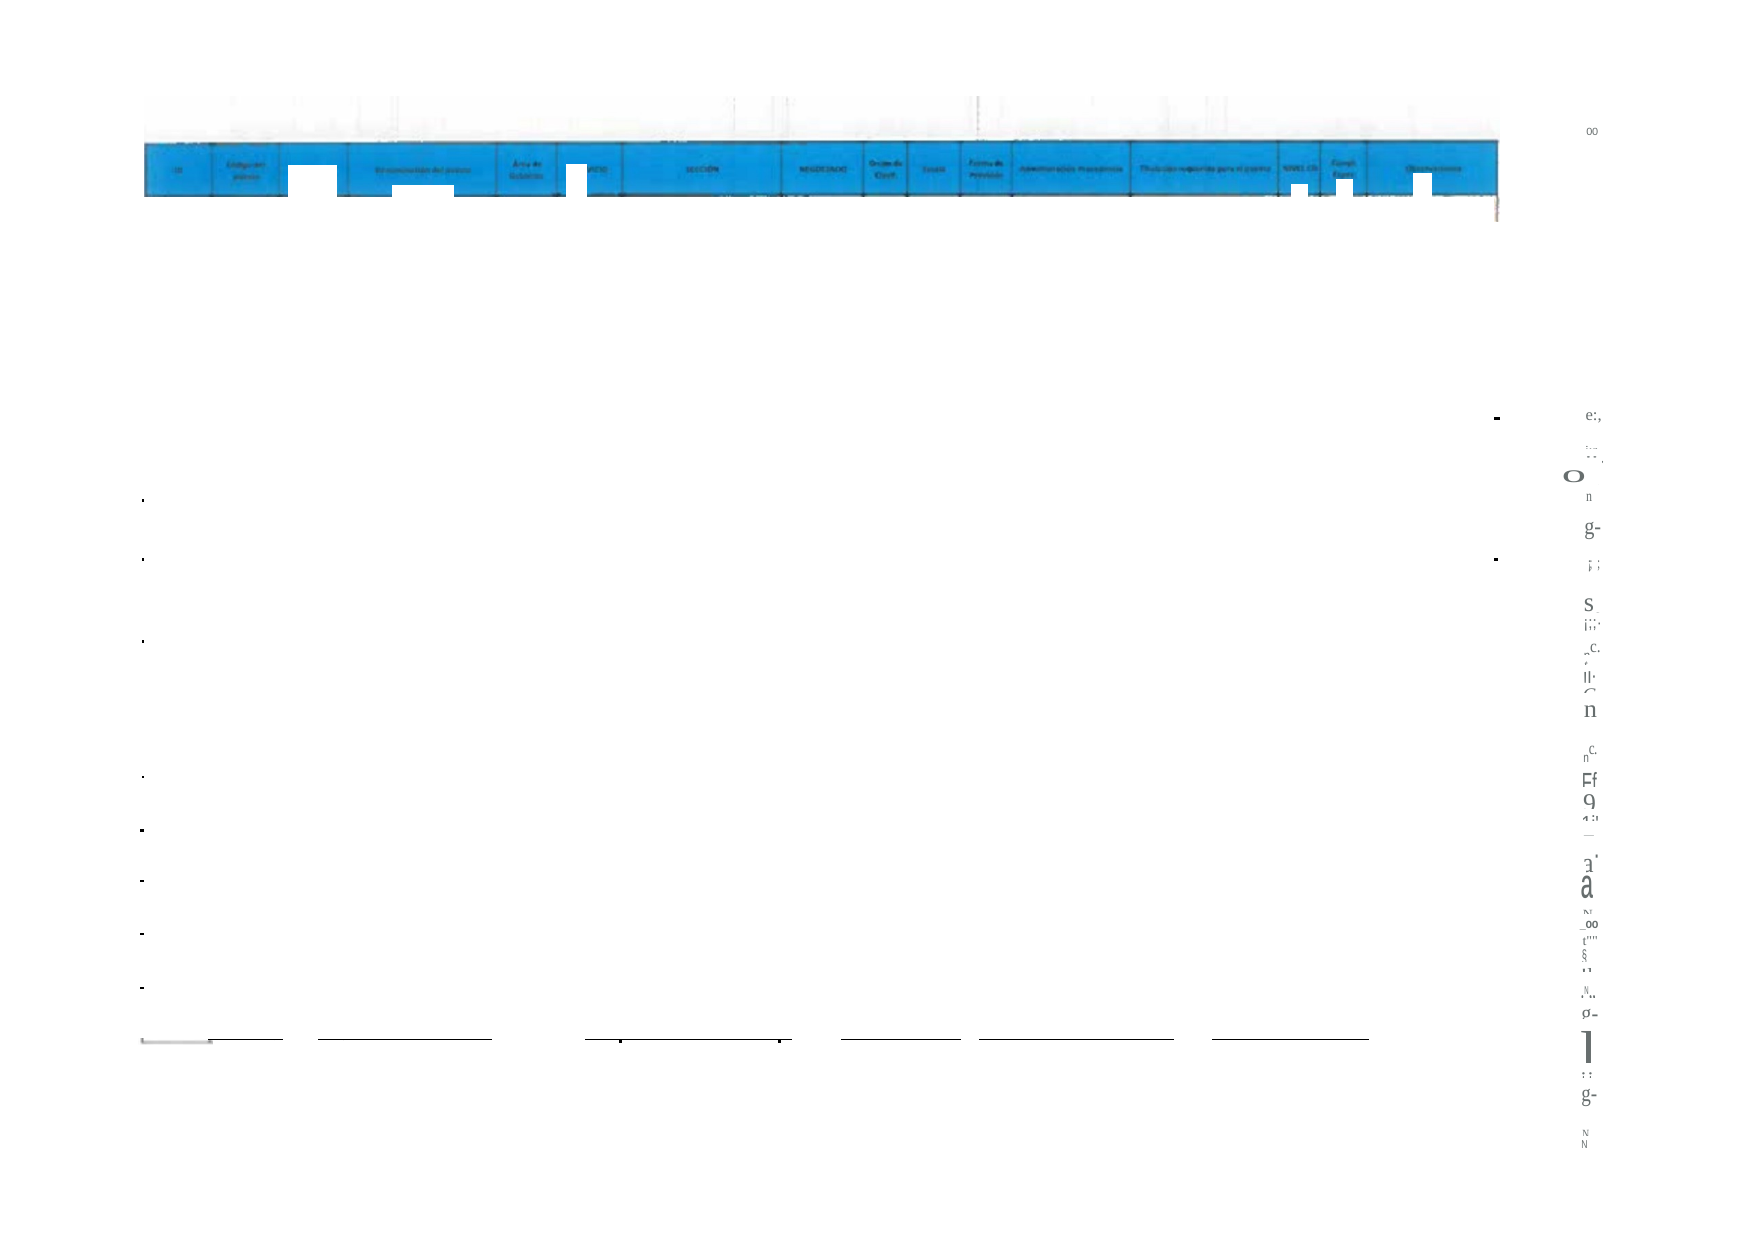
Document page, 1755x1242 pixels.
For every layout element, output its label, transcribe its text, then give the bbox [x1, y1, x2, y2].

text ::, [1585, 451, 1606, 466]
text --- - [494, 1039, 585, 1055]
text z [1582, 822, 1598, 836]
text !l: [1583, 667, 1597, 683]
text =· [1581, 837, 1601, 871]
text - [1416, 173, 1432, 197]
text ª [1581, 862, 1586, 890]
text l [1580, 1019, 1599, 1078]
text N [1583, 906, 1594, 914]
text n [1584, 694, 1599, 723]
text - [1176, 1039, 1212, 1077]
text - [1338, 179, 1353, 197]
text nc. [1583, 632, 1603, 657]
text o::n [1562, 459, 1602, 499]
text ¡¡ [1580, 1064, 1596, 1078]
text g- [1581, 999, 1599, 1019]
text n [1586, 486, 1602, 504]
text e:, [1585, 404, 1602, 424]
text 9. [1583, 788, 1602, 821]
text -- [1398, 1039, 1465, 1057]
text tn [1584, 656, 1595, 665]
text Ef [1582, 766, 1598, 787]
text N [1581, 1137, 1589, 1150]
text N [1582, 1127, 1591, 1142]
text g- [1584, 514, 1602, 539]
text - [568, 164, 587, 197]
text - [801, 1039, 841, 1080]
text t"" [1582, 934, 1599, 948]
text ........,... [394, 186, 454, 197]
text .¡;,; , [1583, 539, 1602, 577]
text _oo [1579, 915, 1599, 931]
text .. [1293, 184, 1308, 197]
text oN [1581, 1109, 1591, 1126]
text -· [794, 1039, 822, 1060]
text .N,,, [1580, 972, 1597, 998]
text g- [1581, 1079, 1599, 1107]
text a [1582, 846, 1595, 878]
text ¡;;· [1583, 614, 1603, 632]
text - [285, 1039, 318, 1052]
text § [1582, 948, 1599, 966]
text ª [1581, 894, 1586, 905]
text - [963, 1039, 979, 1052]
text nc. [1583, 738, 1599, 765]
text 1i' [1581, 810, 1600, 836]
text G [1583, 684, 1598, 693]
text so · [1584, 586, 1605, 626]
text - [290, 165, 337, 197]
text !l [1580, 964, 1595, 972]
text i:r. [1585, 443, 1603, 449]
text 00 [1586, 126, 1600, 138]
